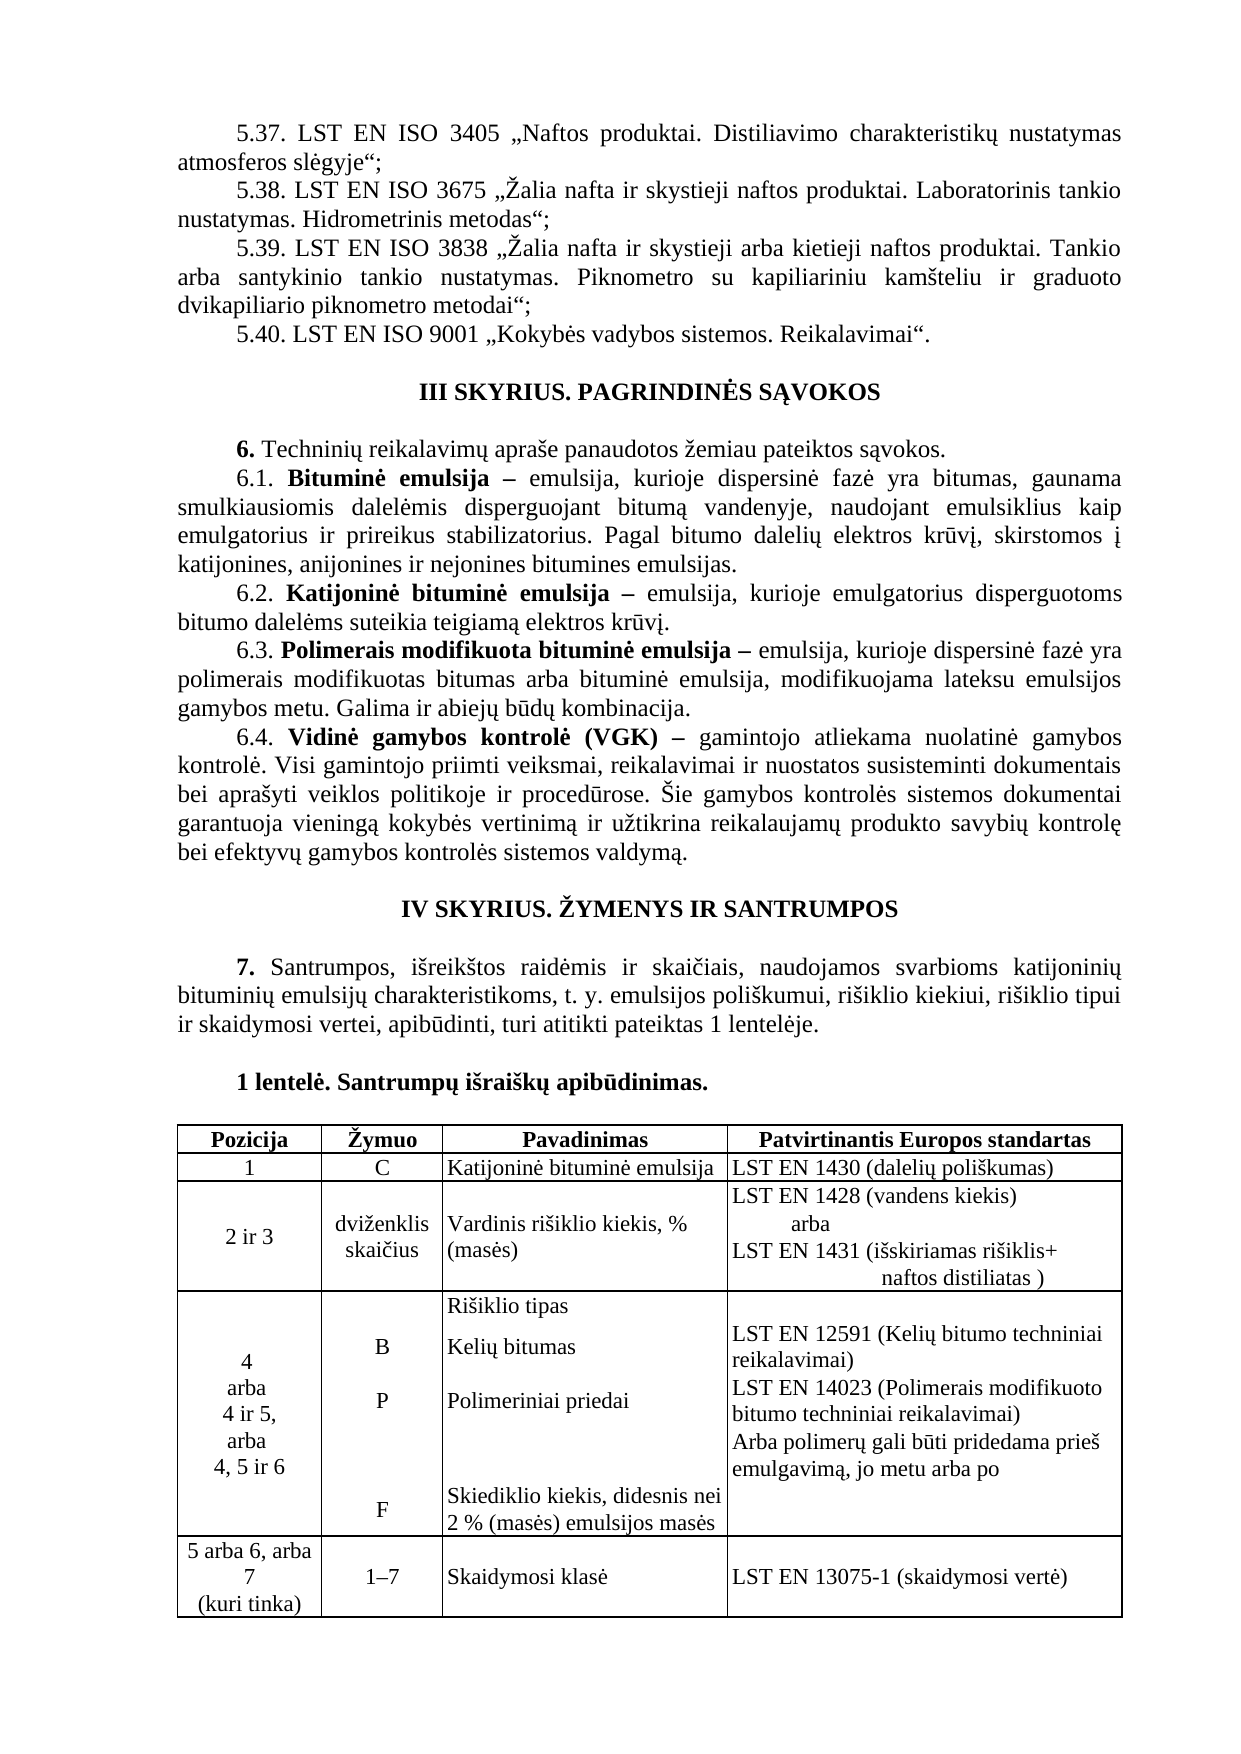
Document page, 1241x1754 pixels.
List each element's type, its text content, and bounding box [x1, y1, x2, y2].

table_cell Kelių bitumas [443, 1318, 727, 1372]
table_cell F [322, 1481, 442, 1535]
table_cell Vardinis rišiklio kiekis, % (masės) [443, 1182, 727, 1290]
text 5.37. LST EN ISO 3405 „Naftos produktai. Distiliavimo charakteristikų nustatymas atmosferos slėgyje“; [177, 118, 1122, 176]
table_cell LST EN 1428 (vandens kiekis) [728, 1182, 1121, 1208]
table_cell C [322, 1154, 442, 1180]
text 5.39. LST EN ISO 3838 „Žalia nafta ir skystieji arba kietieji naftos produktai. Tankio arba santykinio tankio nustatymas. Piknometro su kapiliariniu kamšteliu ir graduoto dvikapiliario piknometro metodai“; [177, 233, 1122, 319]
text 5.40. LST EN ISO 9001 „Kokybės vadybos sistemos. Reikalavimai“. [177, 319, 1122, 348]
text III SKYRIUS. PAGRINDINĖS SĄVOKOS [177, 377, 1122, 406]
text 5.38. LST EN ISO 3675 „Žalia nafta ir skystieji naftos produktai. Laboratorinis tankio nustatymas. Hidrometrinis metodas“; [177, 176, 1122, 233]
table_cell 2 ir 3 [178, 1182, 321, 1290]
table_cell [443, 1427, 727, 1481]
table_cell 4 arba 4 ir 5, arba 4, 5 ir 6 [178, 1292, 321, 1535]
table_cell [322, 1427, 442, 1481]
table_cell dviženklis skaičius [322, 1182, 442, 1290]
text 6.4. Vidinė gamybos kontrolė (VGK) – gamintojo atliekama nuolatinė gamybos kontrolė. Visi gamintojo priimti veiksmai, reikalavimai ir nuostatos susisteminti dokumentais bei aprašyti veiklos politikoje ir procedūrose. Šie gamybos kontrolės sistemos dokumentai garantuoja vieningą kokybės vertinimą ir užtikrina reikalaujamų produkto savybių kontrolę bei efektyvų gamybos kontrolės sistemos valdymą. [177, 722, 1122, 866]
table_cell Polimeriniai priedai [443, 1373, 727, 1427]
table_cell Rišiklio tipas [443, 1292, 727, 1318]
table_cell LST EN 1430 (dalelių poliškumas) [728, 1154, 1121, 1180]
table_cell B [322, 1318, 442, 1372]
table_cell LST EN 13075-1 (skaidymosi vertė) [728, 1537, 1121, 1616]
text IV SKYRIUS. ŽYMENYS IR SANTRUMPOS [177, 894, 1122, 923]
table_cell 1 [178, 1154, 321, 1180]
table_cell 1–7 [322, 1537, 442, 1616]
text 6. Techninių reikalavimų apraše panaudotos žemiau pateiktos sąvokos. [177, 434, 1122, 463]
table_cell [728, 1292, 1121, 1318]
table_cell arba [728, 1208, 1121, 1236]
table_cell Skiediklio kiekis, didesnis nei 2 % (masės) emulsijos masės [443, 1481, 727, 1535]
text 6.1. Bituminė emulsija – emulsija, kurioje dispersinė fazė yra bitumas, gaunama smulkiausiomis dalelėmis disperguojant bitumą vandenyje, naudojant emulsiklius kaip emulgatorius ir prireikus stabilizatorius. Pagal bitumo dalelių elektros krūvį, skirstomos į katijonines, anijonines ir nejonines bitumines emulsijas. [177, 463, 1122, 578]
table_header Patvirtinantis Europos standartas [728, 1126, 1121, 1152]
table_cell [322, 1292, 442, 1318]
table_cell [728, 1481, 1121, 1535]
text 6.3. Polimerais modifikuota bituminė emulsija – emulsija, kurioje dispersinė fazė yra polimerais modifikuotas bitumas arba bituminė emulsija, modifikuojama lateksu emulsijos gamybos metu. Galima ir abiejų būdų kombinacija. [177, 636, 1122, 722]
table_cell LST EN 14023 (Polimerais modifikuoto bitumo techniniai reikalavimai) [728, 1373, 1121, 1427]
table_cell LST EN 12591 (Kelių bitumo techniniai reikalavimai) [728, 1318, 1121, 1372]
table_cell P [322, 1373, 442, 1427]
text 6.2. Katijoninė bituminė emulsija – emulsija, kurioje emulgatorius disperguotoms bitumo dalelėms suteikia teigiamą elektros krūvį. [177, 578, 1122, 636]
table_cell 5 arba 6, arba 7 (kuri tinka) [178, 1537, 321, 1616]
table_cell Katijoninė bituminė emulsija [443, 1154, 727, 1180]
table_cell Skaidymosi klasė [443, 1537, 727, 1616]
table_header Žymuo [322, 1126, 442, 1152]
table_header Pavadinimas [443, 1126, 727, 1152]
text 7. Santrumpos, išreikštos raidėmis ir skaičiais, naudojamos svarbioms katijoninių bituminių emulsijų charakteristikoms, t. y. emulsijos poliškumui, rišiklio kiekiui, rišiklio tipui ir skaidymosi vertei, apibūdinti, turi atitikti pateiktas 1 lentelėje. [177, 952, 1122, 1038]
table_cell Arba polimerų gali būti pridedama prieš emulgavimą, jo metu arba po [728, 1427, 1121, 1481]
table_cell LST EN 1431 (išskiriamas rišiklis+ naftos distiliatas ) [728, 1236, 1121, 1290]
text 1 lentelė. Santrumpų išraiškų apibūdinimas. [177, 1067, 1122, 1096]
table_header Pozicija [178, 1126, 321, 1152]
